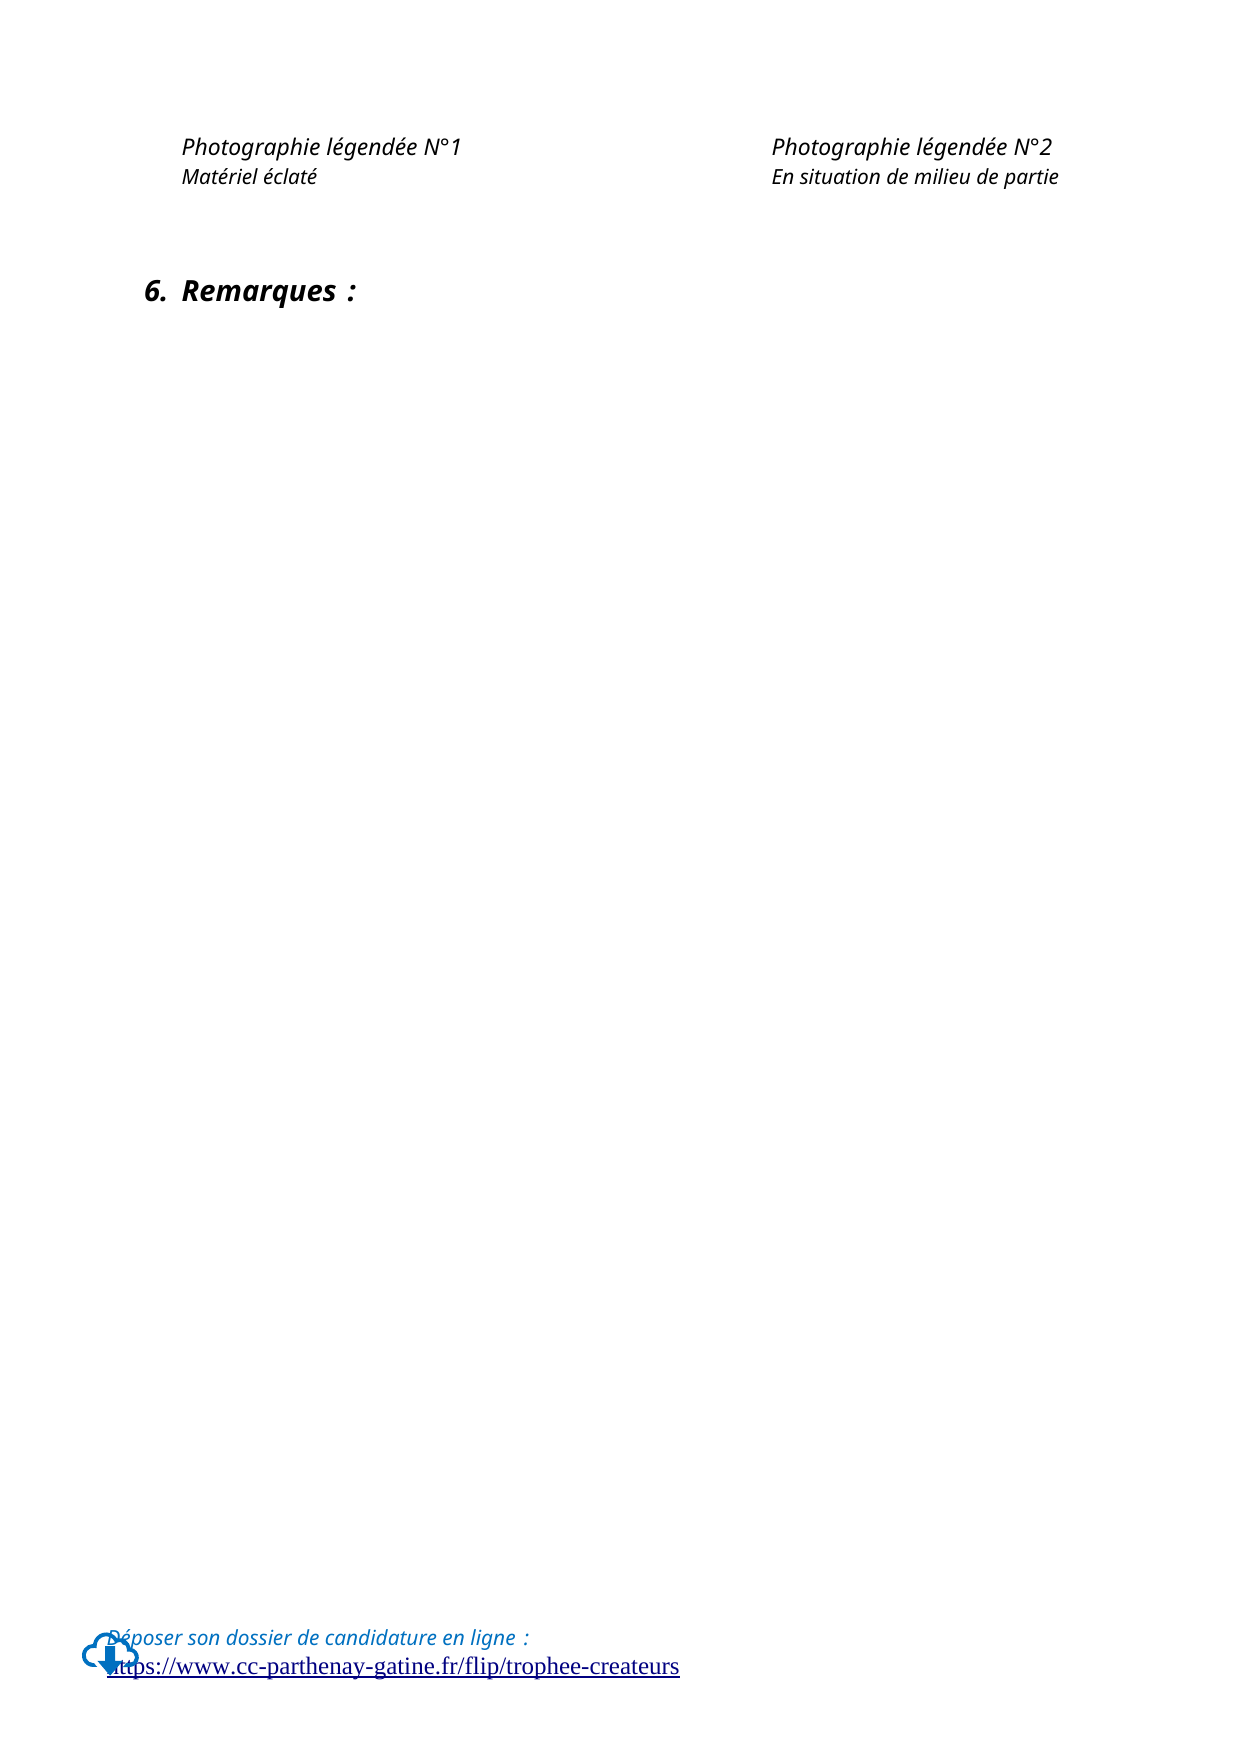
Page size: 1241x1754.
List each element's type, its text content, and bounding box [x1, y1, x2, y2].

list Matériel éclaté En situation de milieu de partie [181, 162, 1134, 190]
list Photographie légendée N°1 Photographie légendée N°2 [181, 131, 1134, 162]
list Remarques : [144, 270, 1134, 309]
